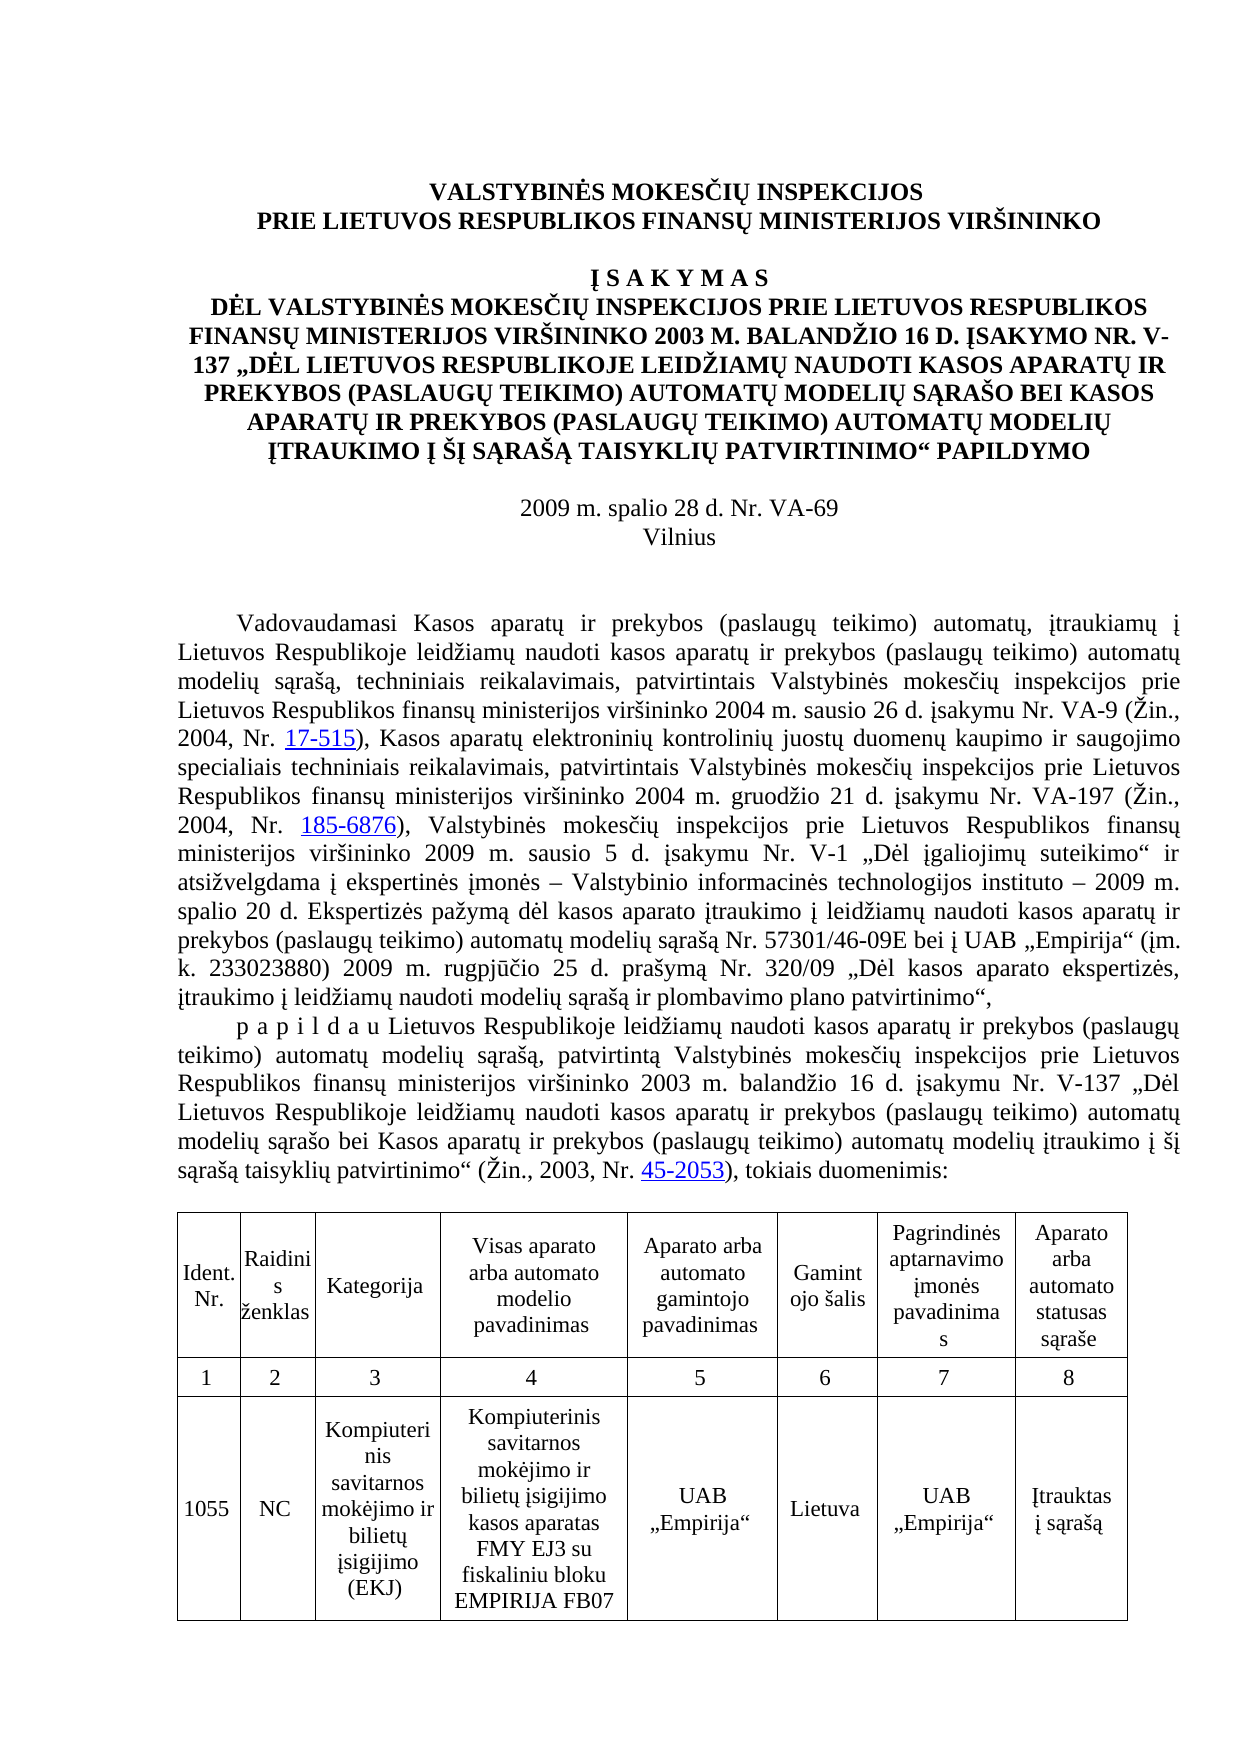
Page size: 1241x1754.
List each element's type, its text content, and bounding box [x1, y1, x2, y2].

table_cell 7 [878, 1358, 1015, 1396]
text DĖL VALSTYBINĖS MOKESČIŲ INSPEKCIJOS PRIE LIETUVOS RESPUBLIKOS FINANSŲ MINISTERIJOS VIRŠININKO 2003 M. BALANDŽIO 16 D. ĮSAKYMO Nr. V-137 „DĖL LIETUVOS RESPUBLIKOJE LEIDŽIAMŲ NAUDOTI KASOS APARATŲ IR PREKYBOS (PASLAUGŲ TEIKIMO) AUTOMATŲ MODELIŲ SĄRAŠO BEI KASOS APARATŲ IR PREKYBOS (PASLAUGŲ TEIKIMO) AUTOMATŲ MODELIŲ ĮTRAUKIMO Į ŠĮ SĄRAŠĄ TAISYKLIŲ PATVIRTINIMO“ PAPILDYMO [177, 292, 1181, 465]
table_header Ident. Nr. [178, 1213, 240, 1357]
table_cell 1 [178, 1358, 240, 1396]
table_header Aparato arba automato gamintojo pavadinimas [628, 1213, 777, 1357]
table_cell 2 [241, 1358, 315, 1396]
table_cell Įtrauktas į sąrašą [1016, 1397, 1127, 1620]
table_cell UAB „Empirija“ [878, 1397, 1015, 1620]
text VALSTYBINĖS MOKESČIŲ INSPEKCIJOS [177, 177, 1181, 206]
table_cell NC [241, 1397, 315, 1620]
table_cell 1055 [178, 1397, 240, 1620]
table_cell 5 [628, 1358, 777, 1396]
table_cell 6 [778, 1358, 877, 1396]
text į s a k y m a s [177, 263, 1181, 292]
table_cell Lietuva [778, 1397, 877, 1620]
text 2009 m. spalio 28 d. Nr. VA-69 [177, 493, 1181, 522]
table_header Pagrindinės aptarnavimo įmonės pavadinimas [878, 1213, 1015, 1357]
table_cell 4 [441, 1358, 627, 1396]
table_cell 8 [1016, 1358, 1127, 1396]
text Vadovaudamasi Kasos aparatų ir prekybos (paslaugų teikimo) automatų, įtraukiamų į Lietuvos Respublikoje leidžiamų naudoti kasos aparatų ir prekybos (paslaugų teikimo) automatų modelių sąrašą, techniniais reikalavimais, patvirtintais Valstybinės mokesčių inspekcijos prie Lietuvos Respublikos finansų ministerijos viršininko 2004 m. sausio 26 d. įsakymu Nr. VA-9 (Žin., 2004, Nr. 17-515), Kasos aparatų elektroninių kontrolinių juostų duomenų kaupimo ir saugojimo specialiais techniniais reikalavimais, patvirtintais Valstybinės mokesčių inspekcijos prie Lietuvos Respublikos finansų ministerijos viršininko 2004 m. gruodžio 21 d. įsakymu Nr. VA-197 (Žin., 2004, Nr. 185-6876), Valstybinės mokesčių inspekcijos prie Lietuvos Respublikos finansų ministerijos viršininko 2009 m. sausio 5 d. įsakymu Nr. V-1 „Dėl įgaliojimų suteikimo“ ir atsižvelgdama į ekspertinės įmonės – Valstybinio informacinės technologijos instituto – 2009 m. spalio 20 d. Ekspertizės pažymą dėl kasos aparato įtraukimo į leidžiamų naudoti kasos aparatų ir prekybos (paslaugų teikimo) automatų modelių sąrašą Nr. 57301/46-09E bei į UAB „Empirija“ (įm. k. 233023880) 2009 m. rugpjūčio 25 d. prašymą Nr. 320/09 „Dėl kasos aparato ekspertizės, įtraukimo į leidžiamų naudoti modelių sąrašą ir plombavimo plano patvirtinimo“, [177, 608, 1181, 1011]
table_cell UAB „Empirija“ [628, 1397, 777, 1620]
table_header Kategorija [316, 1213, 440, 1357]
text PRIE LIETUVOS RESPUBLIKOS FINANSŲ MINISTERIJOS VIRŠININKO [177, 206, 1181, 235]
table_header Gamintojo šalis [778, 1213, 877, 1357]
table_header Visas aparato arba automato modelio pavadinimas [441, 1213, 627, 1357]
table_cell 3 [316, 1358, 440, 1396]
text p a p i l d a u Lietuvos Respublikoje leidžiamų naudoti kasos aparatų ir prekybos (paslaugų teikimo) automatų modelių sąrašą, patvirtintą Valstybinės mokesčių inspekcijos prie Lietuvos Respublikos finansų ministerijos viršininko 2003 m. balandžio 16 d. įsakymu Nr. V-137 „Dėl Lietuvos Respublikoje leidžiamų naudoti kasos aparatų ir prekybos (paslaugų teikimo) automatų modelių sąrašo bei Kasos aparatų ir prekybos (paslaugų teikimo) automatų modelių įtraukimo į šį sąrašą taisyklių patvirtinimo“ (Žin., 2003, Nr. 45-2053), tokiais duomenimis: [177, 1011, 1181, 1183]
table_cell Kompiuterinis savitarnos mokėjimo ir bilietų įsigijimo kasos aparatas FMY EJ3 su fiskaliniu bloku EMPIRIJA FB07 [441, 1397, 627, 1620]
table_cell Kompiuterinis savitarnos mokėjimo ir bilietų įsigijimo (EKJ) [316, 1397, 440, 1620]
table_header Aparato arba automato statusas sąraše [1016, 1213, 1127, 1357]
text Vilnius [177, 522, 1181, 551]
table_header Raidinis ženklas [241, 1213, 315, 1357]
